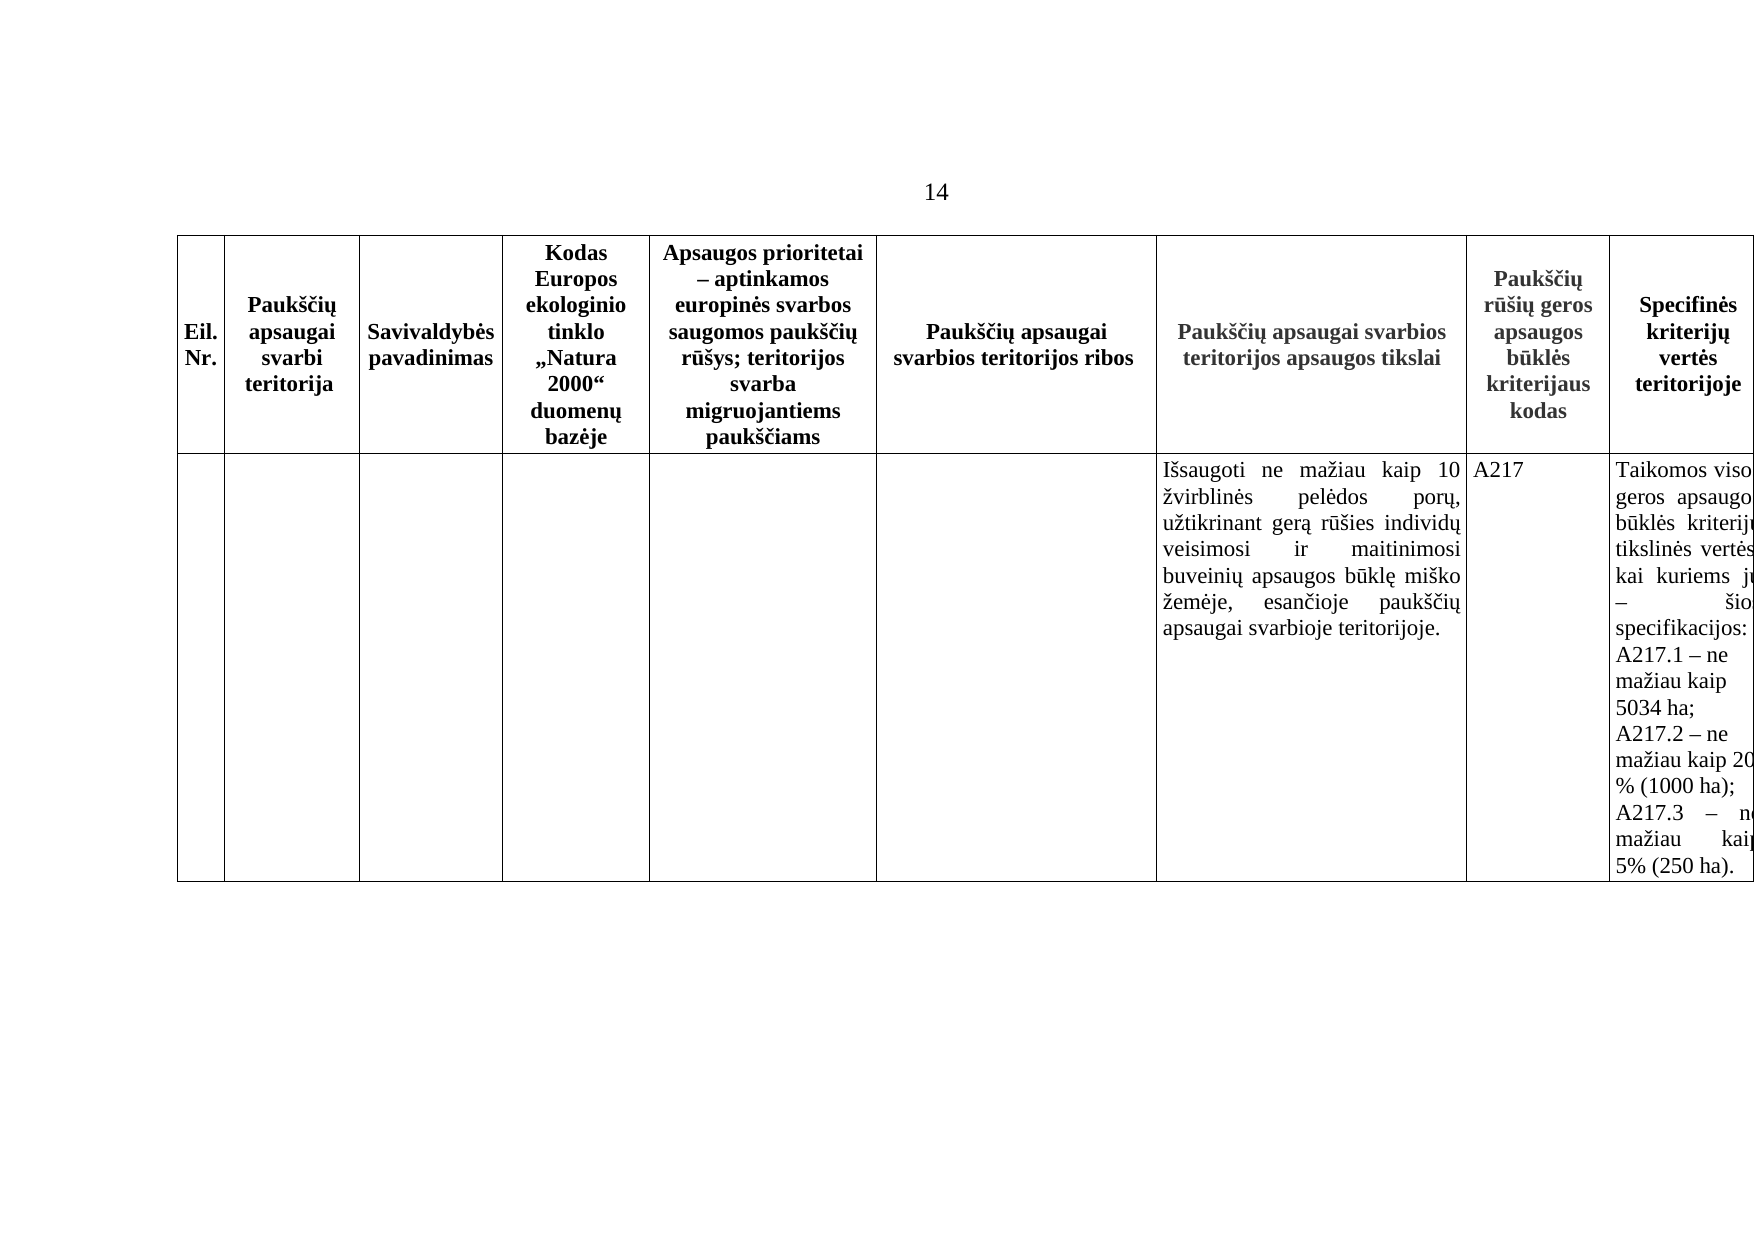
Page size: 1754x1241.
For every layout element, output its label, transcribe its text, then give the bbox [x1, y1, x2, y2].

table_header Kodas Europos ekologinio tinklo „Natura 2000“ duomenų bazėje [503, 236, 649, 452]
table_header Paukščių apsaugai svarbios teritorijos apsaugos tikslai [1157, 236, 1466, 452]
table_cell [503, 454, 649, 881]
table_header Specifinės kriterijų vertės teritorijoje [1610, 236, 1753, 452]
table_cell [360, 454, 502, 881]
table_cell [178, 454, 224, 881]
table_header Eil. Nr. [178, 236, 224, 452]
table_cell Taikomos visos geros apsaugos būklės kriterijų tikslinės vertės, kai kuriems jų – šios specifikacijos: A217.1 – ne mažiau kaip 5034 ha; A217.2 – ne mažiau kaip 20 % (1000 ha); A217.3 – ne mažiau kaip 5% (250 ha). [1610, 454, 1753, 881]
table_cell [877, 454, 1156, 881]
table_header Paukščių apsaugai svarbi teritorija [225, 236, 359, 452]
table_header Paukščių apsaugai svarbios teritorijos ribos [877, 236, 1156, 452]
table_cell A217 [1467, 454, 1609, 881]
table_cell Išsaugoti ne mažiau kaip 10 žvirblinės pelėdos porų, užtikrinant gerą rūšies individų veisimosi ir maitinimosi buveinių apsaugos būklę miško žemėje, esančioje paukščių apsaugai svarbioje teritorijoje. [1157, 454, 1466, 881]
table_cell [650, 454, 876, 881]
table_header Apsaugos prioritetai – aptinkamos europinės svarbos saugomos paukščių rūšys; teritorijos svarba migruojantiems paukščiams [650, 236, 876, 452]
table_cell [225, 454, 359, 881]
table_header Savivaldybės pavadinimas [360, 236, 502, 452]
table_header Paukščių rūšių geros apsaugos būklės kriterijaus kodas [1467, 236, 1609, 452]
